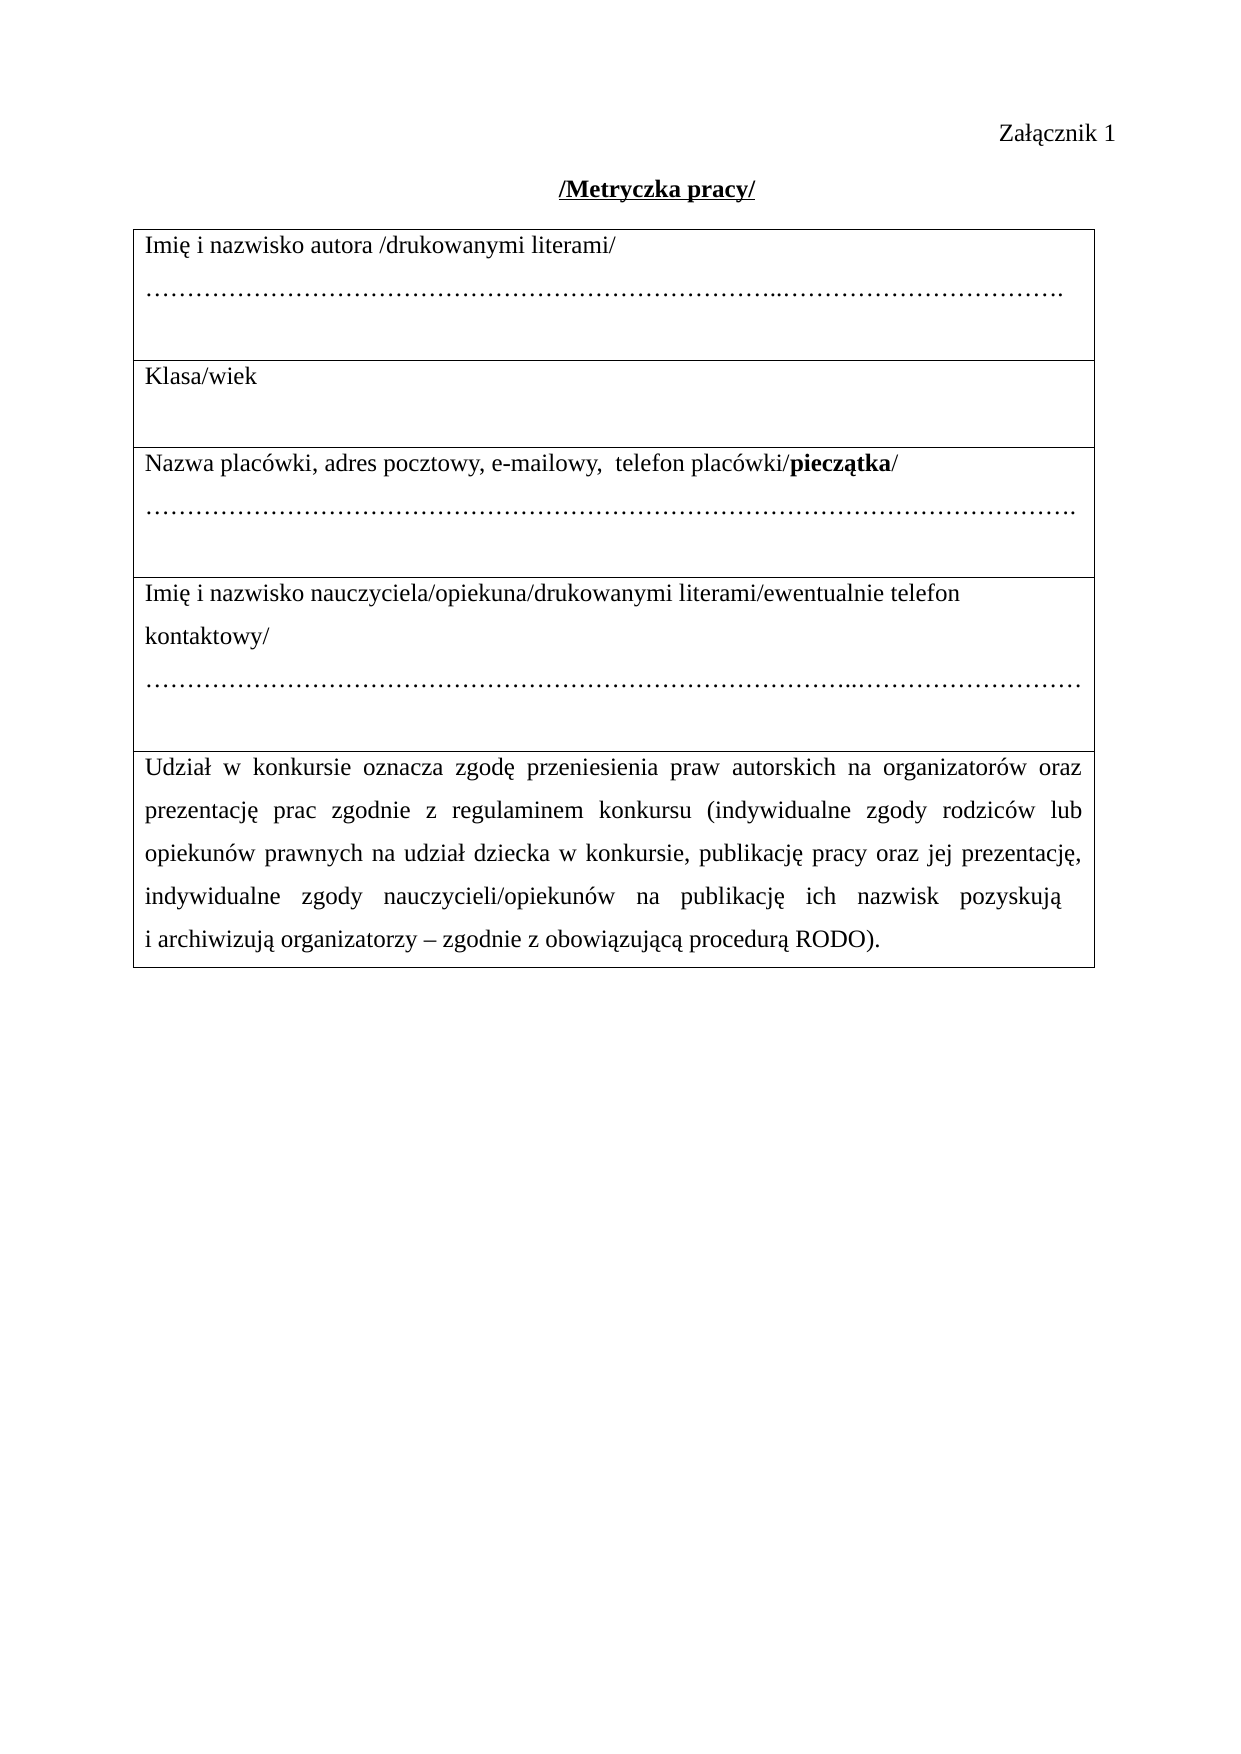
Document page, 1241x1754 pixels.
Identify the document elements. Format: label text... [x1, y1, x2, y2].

text /Metryczka pracy/ [118, 174, 1122, 202]
text Załącznik 1 [118, 118, 1122, 147]
table_header Imię i nazwisko autora /drukowanymi literami/ …………………………………………………………………..……………………………. [134, 230, 1094, 360]
table_cell Klasa/wiek [134, 361, 1094, 447]
table_cell Udział w konkursie oznacza zgodę przeniesienia praw autorskich na organizatorów oraz prezentację prac zgodnie z regulaminem konkursu (indywidualne zgody rodziców lub opiekunów prawnych na udział dziecka w konkursie, publikację pracy oraz jej prezentację, indywidualne zgody nauczycieli/opiekunów na publikację ich nazwisk pozyskują i archiwizują organizatorzy – zgodnie z obowiązującą procedurą RODO). [134, 752, 1094, 967]
table_cell Imię i nazwisko nauczyciela/opiekuna/drukowanymi literami/ewentualnie telefon kontaktowy/ …………………………………………………………………………..……………………… [134, 578, 1094, 751]
table_cell Nazwa placówki, adres pocztowy, e-mailowy, telefon placówki/pieczątka/ …………………………………………………………………………………………………. [134, 448, 1094, 577]
